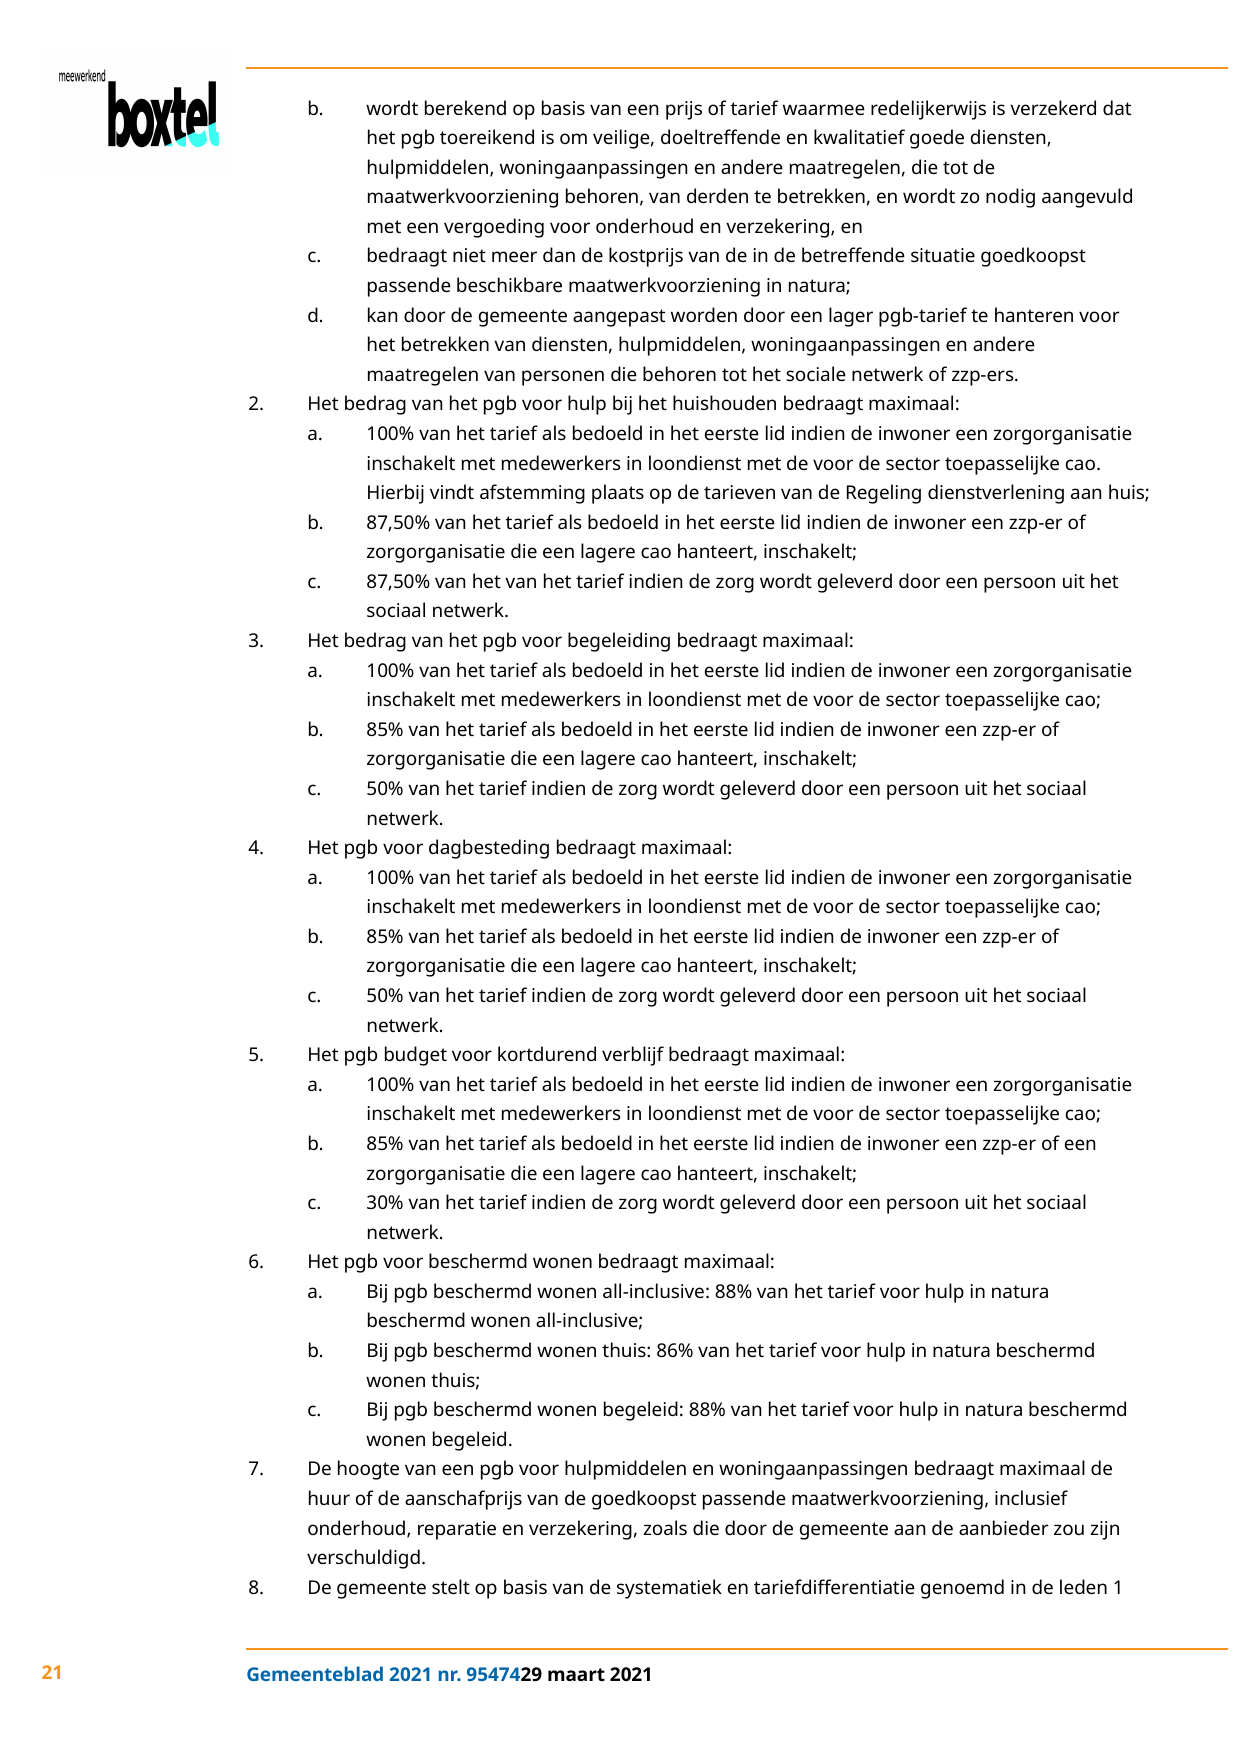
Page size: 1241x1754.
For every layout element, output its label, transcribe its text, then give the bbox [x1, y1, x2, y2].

list 50% van het tarief indien de zorg wordt geleverd door een persoon uit het sociaal netwerk. [307, 982, 1152, 1038]
list 50% van het tarief indien de zorg wordt geleverd door een persoon uit het sociaal netwerk. [307, 775, 1152, 831]
list kan door de gemeente aangepast worden door een lager pgb-tarief te hanteren voor het betrekken van diensten, hulpmiddelen, woningaanpassingen en andere maatregelen van personen die behoren tot het sociale netwerk of zzp-ers. [307, 302, 1152, 387]
list 100% van het tarief als bedoeld in het eerste lid indien de inwoner een zorgorganisatie inschakelt met medewerkers in loondienst met de voor de sector toepasselijke cao; [307, 1071, 1152, 1126]
list De hoogte van een pgb voor hulpmiddelen en woningaanpassingen bedraagt maximaal de huur of de aanschafprijs van de goedkoopst passende maatwerkvoorziening, inclusief onderhoud, reparatie en verzekering, zoals die door de gemeente aan de aanbieder zou zijn verschuldigd. [248, 1456, 1152, 1570]
list 85% van het tarief als bedoeld in het eerste lid indien de inwoner een zzp-er of een zorgorganisatie die een lagere cao hanteert, inschakelt; [307, 1130, 1152, 1186]
list 100% van het tarief als bedoeld in het eerste lid indien de inwoner een zorgorganisatie inschakelt met medewerkers in loondienst met de voor de sector toepasselijke cao. Hierbij vindt afstemming plaats op de tarieven van de Regeling dienstverlening aan huis; [307, 420, 1152, 505]
list Bij pgb beschermd wonen begeleid: 88% van het tarief voor hulp in natura beschermd wonen begeleid. [307, 1396, 1152, 1452]
picture [41, 47, 231, 172]
list Bij pgb beschermd wonen all-inclusive: 88% van het tarief voor hulp in natura beschermd wonen all-inclusive; [307, 1278, 1152, 1333]
list Het pgb voor dagbesteding bedraagt maximaal: [248, 834, 1152, 860]
list Bij pgb beschermd wonen thuis: 86% van het tarief voor hulp in natura beschermd wonen thuis; [307, 1337, 1152, 1393]
list 100% van het tarief als bedoeld in het eerste lid indien de inwoner een zorgorganisatie inschakelt met medewerkers in loondienst met de voor de sector toepasselijke cao; [307, 657, 1152, 712]
list Het bedrag van het pgb voor hulp bij het huishouden bedraagt maximaal: [248, 391, 1152, 416]
list 87,50% van het tarief als bedoeld in het eerste lid indien de inwoner een zzp-er of zorgorganisatie die een lagere cao hanteert, inschakelt; [307, 509, 1152, 564]
list Het pgb budget voor kortdurend verblijf bedraagt maximaal: [248, 1041, 1152, 1067]
list 85% van het tarief als bedoeld in het eerste lid indien de inwoner een zzp-er of zorgorganisatie die een lagere cao hanteert, inschakelt; [307, 923, 1152, 978]
list Het pgb voor beschermd wonen bedraagt maximaal: [248, 1248, 1152, 1274]
list 85% van het tarief als bedoeld in het eerste lid indien de inwoner een zzp-er of zorgorganisatie die een lagere cao hanteert, inschakelt; [307, 716, 1152, 771]
list 100% van het tarief als bedoeld in het eerste lid indien de inwoner een zorgorganisatie inschakelt met medewerkers in loondienst met de voor de sector toepasselijke cao; [307, 864, 1152, 919]
list Het bedrag van het pgb voor begeleiding bedraagt maximaal: [248, 627, 1152, 653]
list 30% van het tarief indien de zorg wordt geleverd door een persoon uit het sociaal netwerk. [307, 1189, 1152, 1245]
list wordt berekend op basis van een prijs of tarief waarmee redelijkerwijs is verzekerd dat het pgb toereikend is om veilige, doeltreffende en kwalitatief goede diensten, hulpmiddelen, woningaanpassingen en andere maatregelen, die tot de maatwerkvoorziening behoren, van derden te betrekken, en wordt zo nodig aangevuld met een vergoeding voor onderhoud en verzekering, en [307, 95, 1152, 239]
list 87,50% van het van het tarief indien de zorg wordt geleverd door een persoon uit het sociaal netwerk. [307, 568, 1152, 623]
list bedraagt niet meer dan de kostprijs van de in de betreffende situatie goedkoopst passende beschikbare maatwerkvoorziening in natura; [307, 243, 1152, 298]
list De gemeente stelt op basis van de systematiek en tariefdifferentiatie genoemd in de leden 1 [248, 1574, 1152, 1600]
